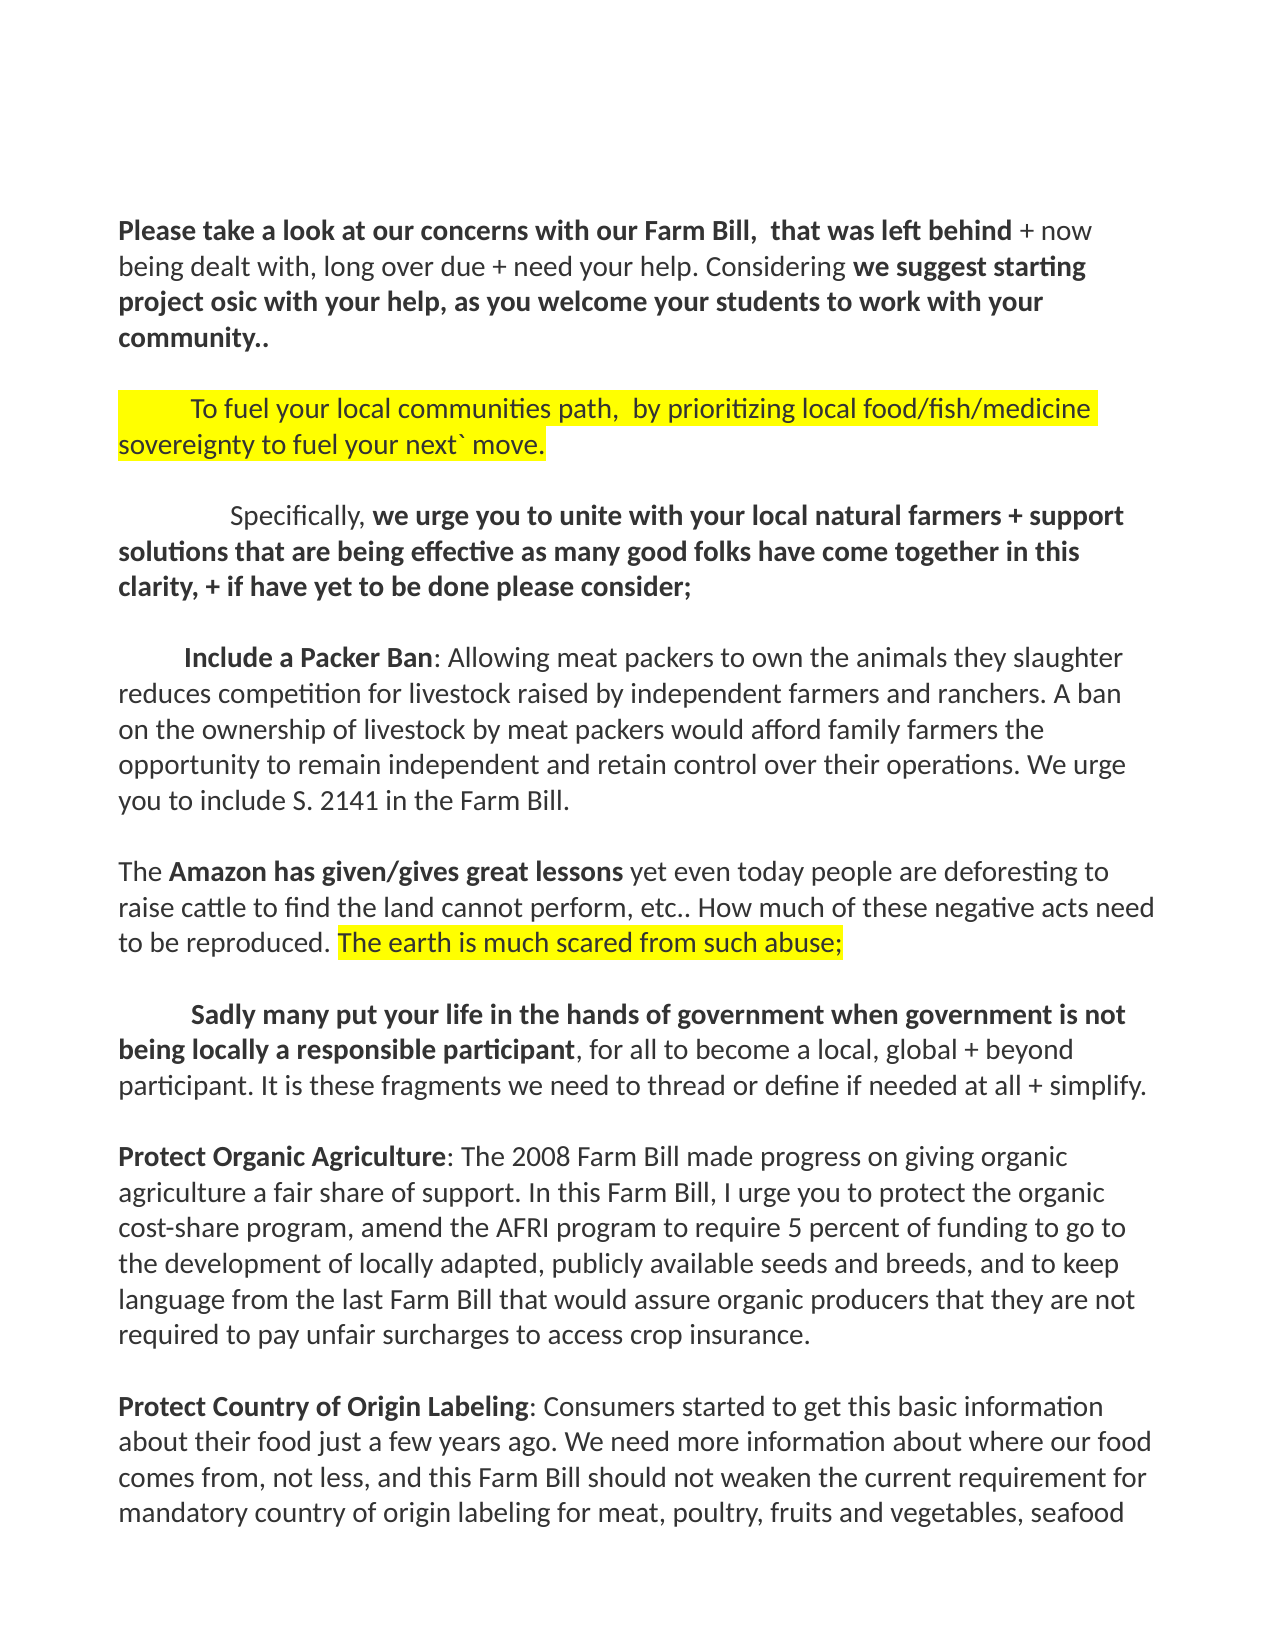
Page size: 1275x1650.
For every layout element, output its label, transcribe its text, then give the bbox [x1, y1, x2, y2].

text Include a Packer Ban: Allowing meat packers to own the animals they slaughter reduces competition for livestock raised by independent farmers and ranchers. A ban on the ownership of livestock by meat packers would afford family farmers the opportunity to remain independent and retain control over their operations. We urge you to include S. 2141 in the Farm Bill. [118, 639, 1157, 818]
text The Amazon has given/gives great lessons yet even today people are deforesting to raise cattle to find the land cannot perform, etc.. How much of these negative acts need to be reproduced. The earth is much scared from such abuse; [118, 853, 1157, 960]
text Protect Organic Agriculture: The 2008 Farm Bill made progress on giving organic agriculture a fair share of support. In this Farm Bill, I urge you to protect the organic cost-share program, amend the AFRI program to require 5 percent of funding to go to the development of locally adapted, publicly available seeds and breeds, and to keep language from the last Farm Bill that would assure organic producers that they are not required to pay unfair surcharges to access crop insurance. [118, 1138, 1157, 1352]
text Please take a look at our concerns with our Farm Bill, that was left behind + now being dealt with, long over due + need your help. Considering we suggest starting project osic with your help, as you welcome your students to work with your community.. [118, 212, 1157, 354]
text Specifically, we urge you to unite with your local natural farmers + support solutions that are being effective as many good folks have come together in this clarity, + if have yet to be done please consider; [118, 497, 1157, 604]
text To fuel your local communities path, by prioritizing local food/fish/medicine sovereignty to fuel your next` move. [118, 390, 1157, 461]
text Sadly many put your life in the hands of government when government is not being locally a responsible participant, for all to become a local, global + beyond participant. It is these fragments we need to thread or define if needed at all + simplify. [118, 996, 1157, 1103]
text Protect Country of Origin Labeling: Consumers started to get this basic information about their food just a few years ago. We need more information about where our food comes from, not less, and this Farm Bill should not weaken the current requirement for mandatory country of origin labeling for meat, poultry, fruits and vegetables, seafood [118, 1388, 1157, 1530]
